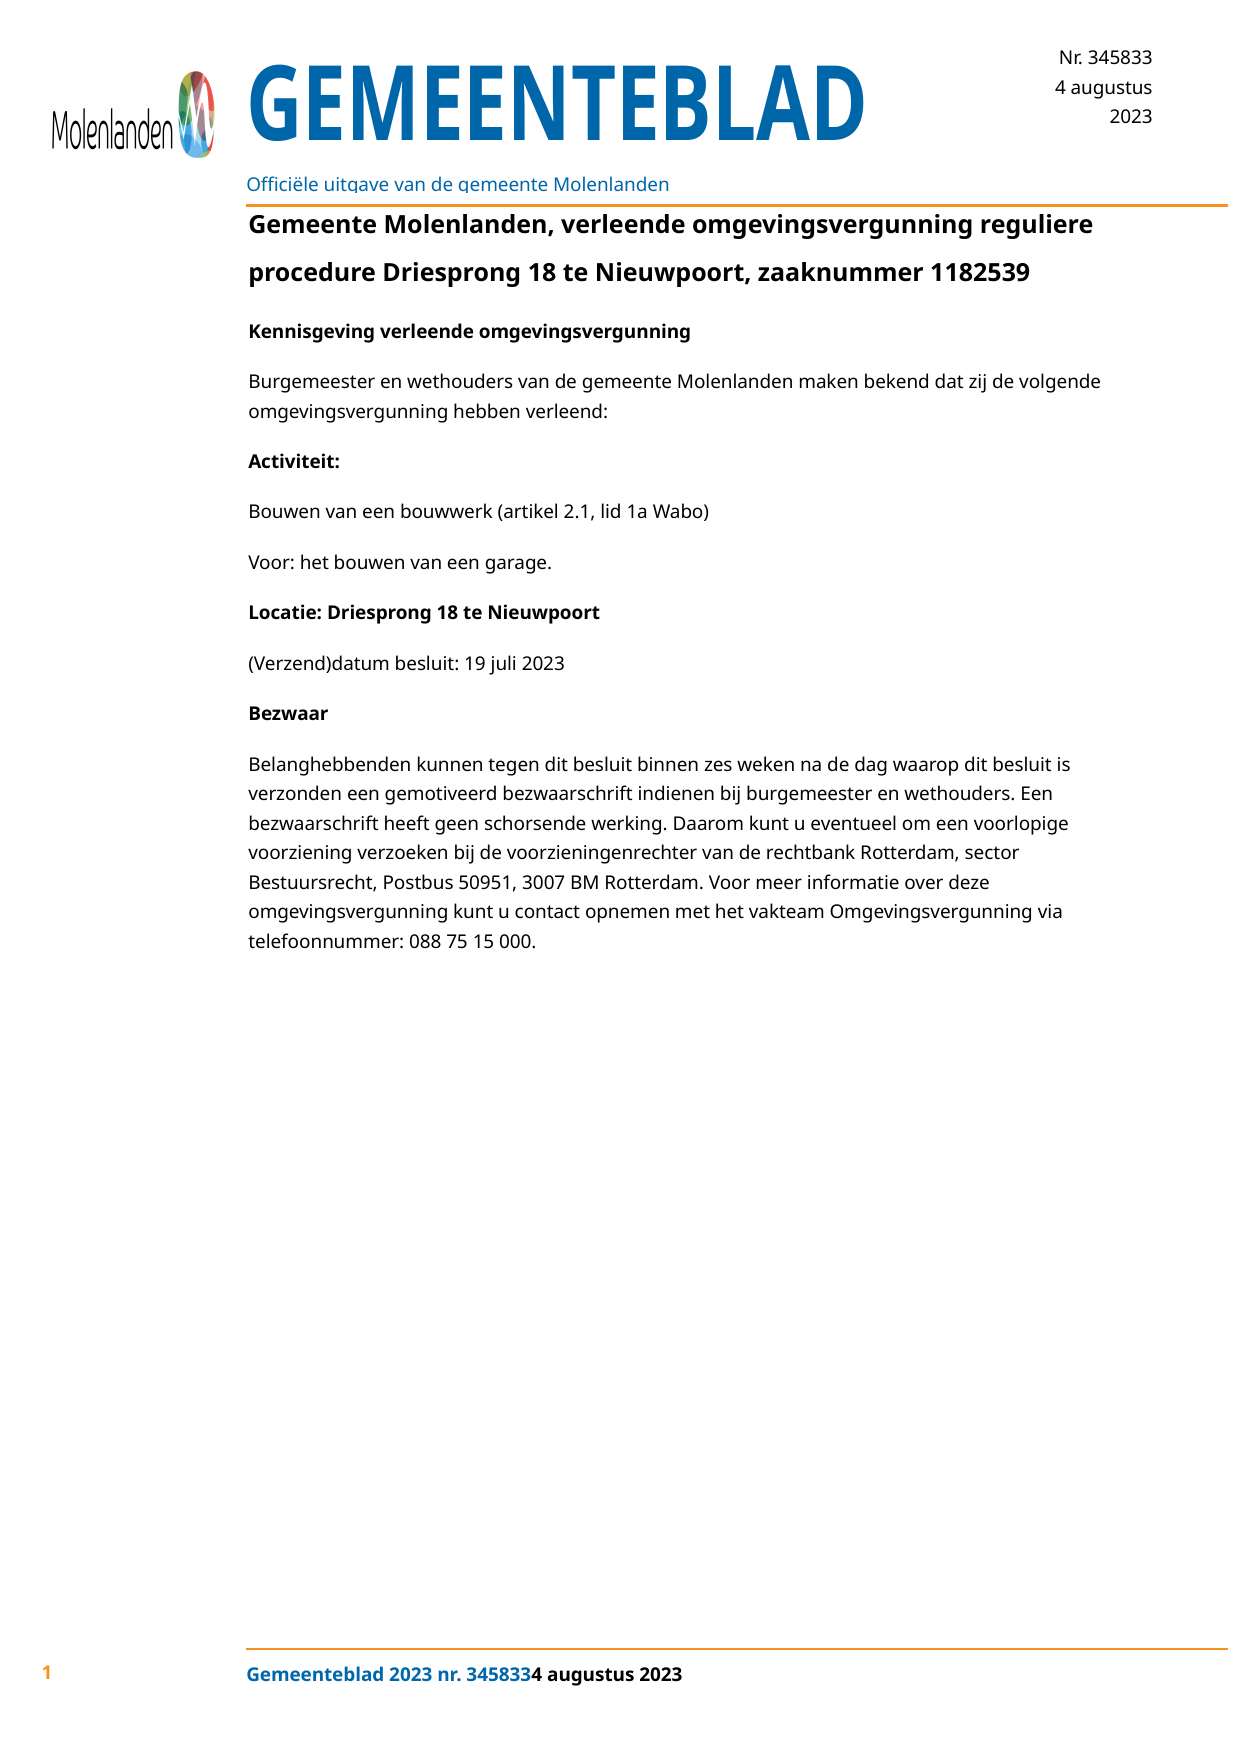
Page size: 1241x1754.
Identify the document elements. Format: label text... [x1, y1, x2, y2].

text (Verzend)datum besluit: 19 juli 2023 [248, 650, 1152, 676]
text Burgemeester en wethouders van de gemeente Molenlanden maken bekend dat zij de volgende omgevingsvergunning hebben verleend: [248, 368, 1152, 424]
text Activiteit: [248, 448, 1152, 474]
text Belanghebbenden kunnen tegen dit besluit binnen zes weken na de dag waarop dit besluit is verzonden een gemotiveerd bezwaarschrift indienen bij burgemeester en wethouders. Een bezwaarschrift heeft geen schorsende werking. Daarom kunt u eventueel om een voorlopige voorziening verzoeken bij de voorzieningenrechter van de rechtbank Rotterdam, sector Bestuursrecht, Postbus 50951, 3007 BM Rotterdam. Voor meer informatie over deze omgevingsvergunning kunt u contact opnemen met het vakteam Omgevingsvergunning via telefoonnummer: 088 75 15 000. [248, 751, 1152, 954]
text Bezwaar [248, 700, 1152, 726]
text Locatie: Driesprong 18 te Nieuwpoort [248, 599, 1152, 625]
text Gemeente Molenlanden, verleende omgevingsvergunning reguliere procedure Driesprong 18 te Nieuwpoort, zaaknummer 1182539 [248, 207, 1152, 288]
picture [41, 47, 231, 172]
text Kennisgeving verleende omgevingsvergunning [248, 318, 1152, 344]
text Bouwen van een bouwwerk (artikel 2.1, lid 1a Wabo) [248, 499, 1152, 524]
text Voor: het bouwen van een garage. [248, 549, 1152, 575]
